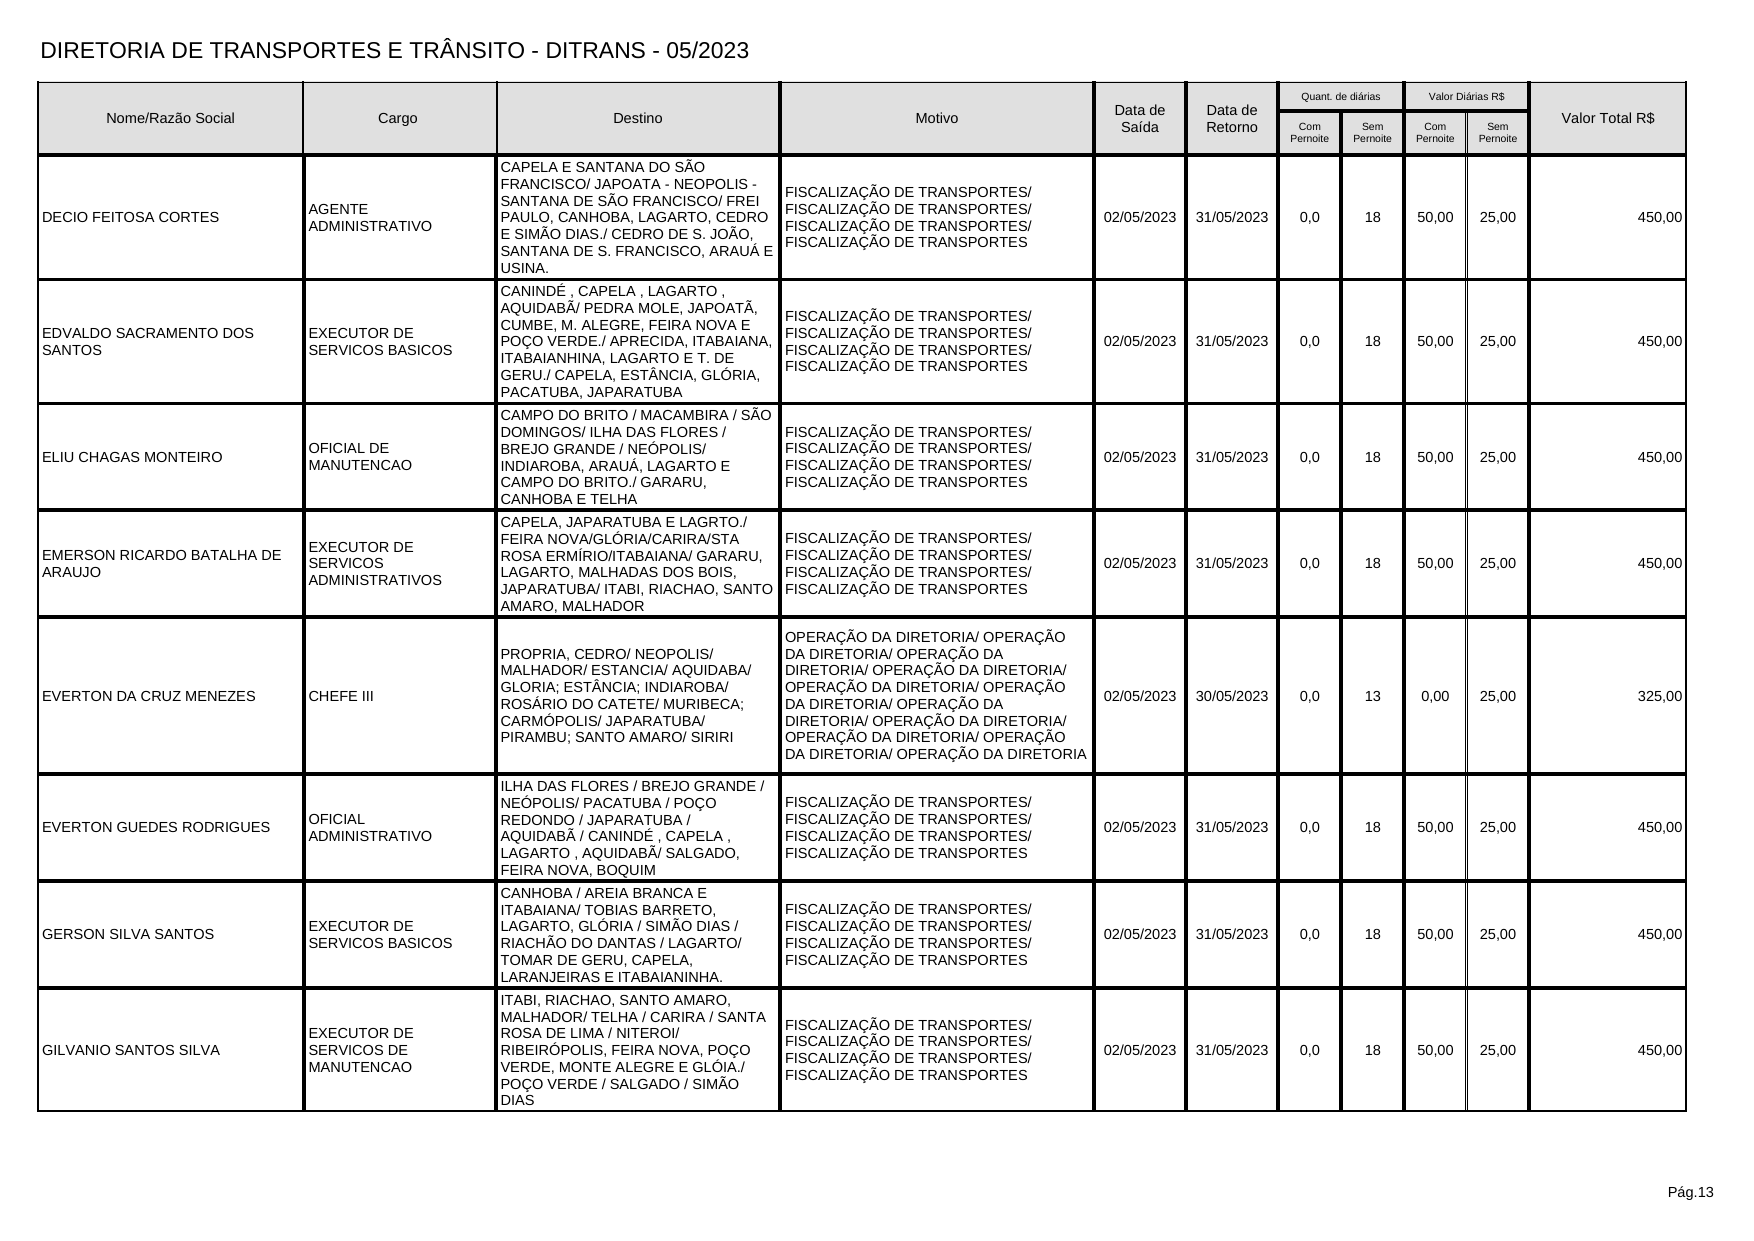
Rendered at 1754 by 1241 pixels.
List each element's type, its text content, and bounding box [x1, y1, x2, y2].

table_cell 325,00 [1531, 619, 1685, 772]
table_cell Pág.13 [1573, 1184, 1717, 1201]
table_cell 25,00 [1468, 990, 1527, 1110]
table_cell 25,00 [1468, 512, 1527, 615]
table_cell 50,00 [1406, 512, 1465, 615]
table_cell CAPELA E SANTANA DO SÃO FRANCISCO/ JAPOATA - NEOPOLIS - SANTANA DE SÃO FRANCISCO/ FREI PAULO, CANHOBA, LAGARTO, CEDRO E SIMÃO DIAS./ CEDRO DE S. JOÃO, SANTANA DE S. FRANCISCO, ARAUÁ E USINA. [498, 157, 778, 278]
table_cell 450,00 [1531, 281, 1685, 402]
table_cell 18 [1343, 990, 1402, 1110]
table_cell Sem Pernoite [1468, 113, 1527, 153]
table_cell Data de Saída [1096, 83, 1184, 153]
table_cell 30/05/2023 [1188, 619, 1276, 772]
table_cell 450,00 [1531, 157, 1685, 278]
table_cell 50,00 [1406, 405, 1465, 508]
table_cell 31/05/2023 [1188, 512, 1276, 615]
table_cell GILVANIO SANTOS SILVA [39, 990, 302, 1110]
table_cell CANHOBA / AREIA BRANCA E ITABAIANA/ TOBIAS BARRETO, LAGARTO, GLÓRIA / SIMÃO DIAS / RIACHÃO DO DANTAS / LAGARTO/ TOMAR DE GERU, CAPELA, LARANJEIRAS E ITABAIANINHA. [498, 883, 778, 986]
table_cell 02/05/2023 [1096, 157, 1184, 278]
table_cell 0,0 [1280, 157, 1339, 278]
table_cell 0,0 [1280, 405, 1339, 508]
table_cell DIRETORIA DE TRANSPORTES E TRÂNSITO - DITRANS - 05/2023 [37, 37, 1322, 67]
table_cell 50,00 [1406, 281, 1465, 402]
table_cell 18 [1343, 157, 1402, 278]
table_cell FISCALIZAÇÃO DE TRANSPORTES/ FISCALIZAÇÃO DE TRANSPORTES/ FISCALIZAÇÃO DE TRANSPORTES/ FISCALIZAÇÃO DE TRANSPORTES [782, 157, 1092, 278]
table_cell [37, 67, 1322, 81]
table_cell 450,00 [1531, 512, 1685, 615]
table_cell FISCALIZAÇÃO DE TRANSPORTES/ FISCALIZAÇÃO DE TRANSPORTES/ FISCALIZAÇÃO DE TRANSPORTES/ FISCALIZAÇÃO DE TRANSPORTES [782, 990, 1092, 1110]
table_cell EXECUTOR DE SERVICOS DE MANUTENCAO [306, 990, 494, 1110]
table_cell 02/05/2023 [1096, 512, 1184, 615]
table_cell 31/05/2023 [1188, 883, 1276, 986]
table_cell 25,00 [1468, 281, 1527, 402]
table_cell 0,00 [1406, 619, 1465, 772]
table_cell CAPELA, JAPARATUBA E LAGRTO./ FEIRA NOVA/GLÓRIA/CARIRA/STA ROSA ERMÍRIO/ITABAIANA/ GARARU, LAGARTO, MALHADAS DOS BOIS, JAPARATUBA/ ITABI, RIACHAO, SANTO AMARO, MALHADOR [498, 512, 778, 615]
table_cell Valor Diárias R$ [1406, 83, 1527, 109]
table_cell FISCALIZAÇÃO DE TRANSPORTES/ FISCALIZAÇÃO DE TRANSPORTES/ FISCALIZAÇÃO DE TRANSPORTES/ FISCALIZAÇÃO DE TRANSPORTES [782, 883, 1092, 986]
table_cell PROPRIA, CEDRO/ NEOPOLIS/ MALHADOR/ ESTANCIA/ AQUIDABA/ GLORIA; ESTÂNCIA; INDIAROBA/ ROSÁRIO DO CATETE/ MURIBECA; CARMÓPOLIS/ JAPARATUBA/ PIRAMBU; SANTO AMARO/ SIRIRI [498, 619, 778, 772]
table_cell 18 [1343, 776, 1402, 879]
table_cell Nome/Razão Social [39, 83, 302, 153]
table_cell Quant. de diárias [1280, 83, 1402, 109]
table_cell EVERTON GUEDES RODRIGUES [39, 776, 302, 879]
table_cell EXECUTOR DE SERVICOS BASICOS [306, 883, 494, 986]
table_cell FISCALIZAÇÃO DE TRANSPORTES/ FISCALIZAÇÃO DE TRANSPORTES/ FISCALIZAÇÃO DE TRANSPORTES/ FISCALIZAÇÃO DE TRANSPORTES [782, 281, 1092, 402]
table_cell 31/05/2023 [1188, 157, 1276, 278]
table_cell EXECUTOR DE SERVICOS ADMINISTRATIVOS [306, 512, 494, 615]
table_cell [37, 1184, 1573, 1201]
table_cell FISCALIZAÇÃO DE TRANSPORTES/ FISCALIZAÇÃO DE TRANSPORTES/ FISCALIZAÇÃO DE TRANSPORTES/ FISCALIZAÇÃO DE TRANSPORTES [782, 776, 1092, 879]
table_cell 25,00 [1468, 883, 1527, 986]
table_cell 02/05/2023 [1096, 281, 1184, 402]
table_cell OPERAÇÃO DA DIRETORIA/ OPERAÇÃO DA DIRETORIA/ OPERAÇÃO DA DIRETORIA/ OPERAÇÃO DA DIRETORIA/ OPERAÇÃO DA DIRETORIA/ OPERAÇÃO DA DIRETORIA/ OPERAÇÃO DA DIRETORIA/ OPERAÇÃO DA DIRETORIA/ OPERAÇÃO DA DIRETORIA/ OPERAÇÃO DA DIRETORIA/ OPERAÇÃO DA DIRETORIA [782, 619, 1092, 772]
table_cell 450,00 [1531, 990, 1685, 1110]
table_cell 02/05/2023 [1096, 883, 1184, 986]
table_cell 50,00 [1406, 883, 1465, 986]
table_cell DECIO FEITOSA CORTES [39, 157, 302, 278]
table_cell 450,00 [1531, 776, 1685, 879]
table_cell 31/05/2023 [1188, 281, 1276, 402]
table_cell Sem Pernoite [1343, 113, 1402, 153]
table_cell 31/05/2023 [1188, 990, 1276, 1110]
table_cell OFICIAL DE MANUTENCAO [306, 405, 494, 508]
table_cell Valor Total R$ [1531, 83, 1685, 153]
table_cell OFICIAL ADMINISTRATIVO [306, 776, 494, 879]
table_cell [1687, 81, 1717, 1184]
table_cell 50,00 [1406, 157, 1465, 278]
table_cell 25,00 [1468, 405, 1527, 508]
table_cell EXECUTOR DE SERVICOS BASICOS [306, 281, 494, 402]
table_cell GERSON SILVA SANTOS [39, 883, 302, 986]
table_cell 450,00 [1531, 883, 1685, 986]
table_cell 02/05/2023 [1096, 776, 1184, 879]
table_cell ILHA DAS FLORES / BREJO GRANDE / NEÓPOLIS/ PACATUBA / POÇO REDONDO / JAPARATUBA / AQUIDABÃ / CANINDÉ , CAPELA , LAGARTO , AQUIDABÃ/ SALGADO, FEIRA NOVA, BOQUIM [498, 776, 778, 879]
table_cell 0,0 [1280, 990, 1339, 1110]
table_cell Motivo [782, 83, 1092, 153]
table_cell 02/05/2023 [1096, 619, 1184, 772]
table_cell 50,00 [1406, 776, 1465, 879]
table_cell [1322, 37, 1717, 81]
table_cell 50,00 [1406, 990, 1465, 1110]
table_cell 18 [1343, 405, 1402, 508]
table_cell AGENTE ADMINISTRATIVO [306, 157, 494, 278]
table_cell 0,0 [1280, 512, 1339, 615]
table_cell FISCALIZAÇÃO DE TRANSPORTES/ FISCALIZAÇÃO DE TRANSPORTES/ FISCALIZAÇÃO DE TRANSPORTES/ FISCALIZAÇÃO DE TRANSPORTES [782, 405, 1092, 508]
table_cell 0,0 [1280, 776, 1339, 879]
table_cell 13 [1343, 619, 1402, 772]
table_cell Cargo [304, 83, 496, 153]
table_cell 31/05/2023 [1188, 405, 1276, 508]
table_cell Destino [498, 83, 778, 153]
table_cell 0,0 [1280, 619, 1339, 772]
table_cell EVERTON DA CRUZ MENEZES [39, 619, 302, 772]
table_cell CAMPO DO BRITO / MACAMBIRA / SÃO DOMINGOS/ ILHA DAS FLORES / BREJO GRANDE / NEÓPOLIS/ INDIAROBA, ARAUÁ, LAGARTO E CAMPO DO BRITO./ GARARU, CANHOBA E TELHA [498, 405, 778, 508]
table_cell [37, 1112, 1687, 1184]
table_cell FISCALIZAÇÃO DE TRANSPORTES/ FISCALIZAÇÃO DE TRANSPORTES/ FISCALIZAÇÃO DE TRANSPORTES/ FISCALIZAÇÃO DE TRANSPORTES [782, 512, 1092, 615]
table_cell 02/05/2023 [1096, 405, 1184, 508]
table_cell 25,00 [1468, 776, 1527, 879]
table_cell EMERSON RICARDO BATALHA DE ARAUJO [39, 512, 302, 615]
table_cell Com Pernoite [1280, 113, 1339, 153]
table_cell 18 [1343, 883, 1402, 986]
table_cell Data de Retorno [1188, 83, 1276, 153]
table_cell 25,00 [1468, 619, 1527, 772]
table_cell 18 [1343, 512, 1402, 615]
table_cell ELIU CHAGAS MONTEIRO [39, 405, 302, 508]
table_cell EDVALDO SACRAMENTO DOS SANTOS [39, 281, 302, 402]
table_cell ITABI, RIACHAO, SANTO AMARO, MALHADOR/ TELHA / CARIRA / SANTA ROSA DE LIMA / NITEROI/ RIBEIRÓPOLIS, FEIRA NOVA, POÇO VERDE, MONTE ALEGRE E GLÓIA./ POÇO VERDE / SALGADO / SIMÃO DIAS [498, 990, 778, 1110]
table_cell 450,00 [1531, 405, 1685, 508]
table_cell 25,00 [1468, 157, 1527, 278]
table_cell Com Pernoite [1406, 113, 1465, 153]
table_cell CANINDÉ , CAPELA , LAGARTO , AQUIDABÃ/ PEDRA MOLE, JAPOATÃ, CUMBE, M. ALEGRE, FEIRA NOVA E POÇO VERDE./ APRECIDA, ITABAIANA, ITABAIANHINA, LAGARTO E T. DE GERU./ CAPELA, ESTÂNCIA, GLÓRIA, PACATUBA, JAPARATUBA [498, 281, 778, 402]
table_cell 0,0 [1280, 883, 1339, 986]
table_cell CHEFE III [306, 619, 494, 772]
table_cell 02/05/2023 [1096, 990, 1184, 1110]
table_cell 31/05/2023 [1188, 776, 1276, 879]
table_cell 18 [1343, 281, 1402, 402]
table_cell 0,0 [1280, 281, 1339, 402]
